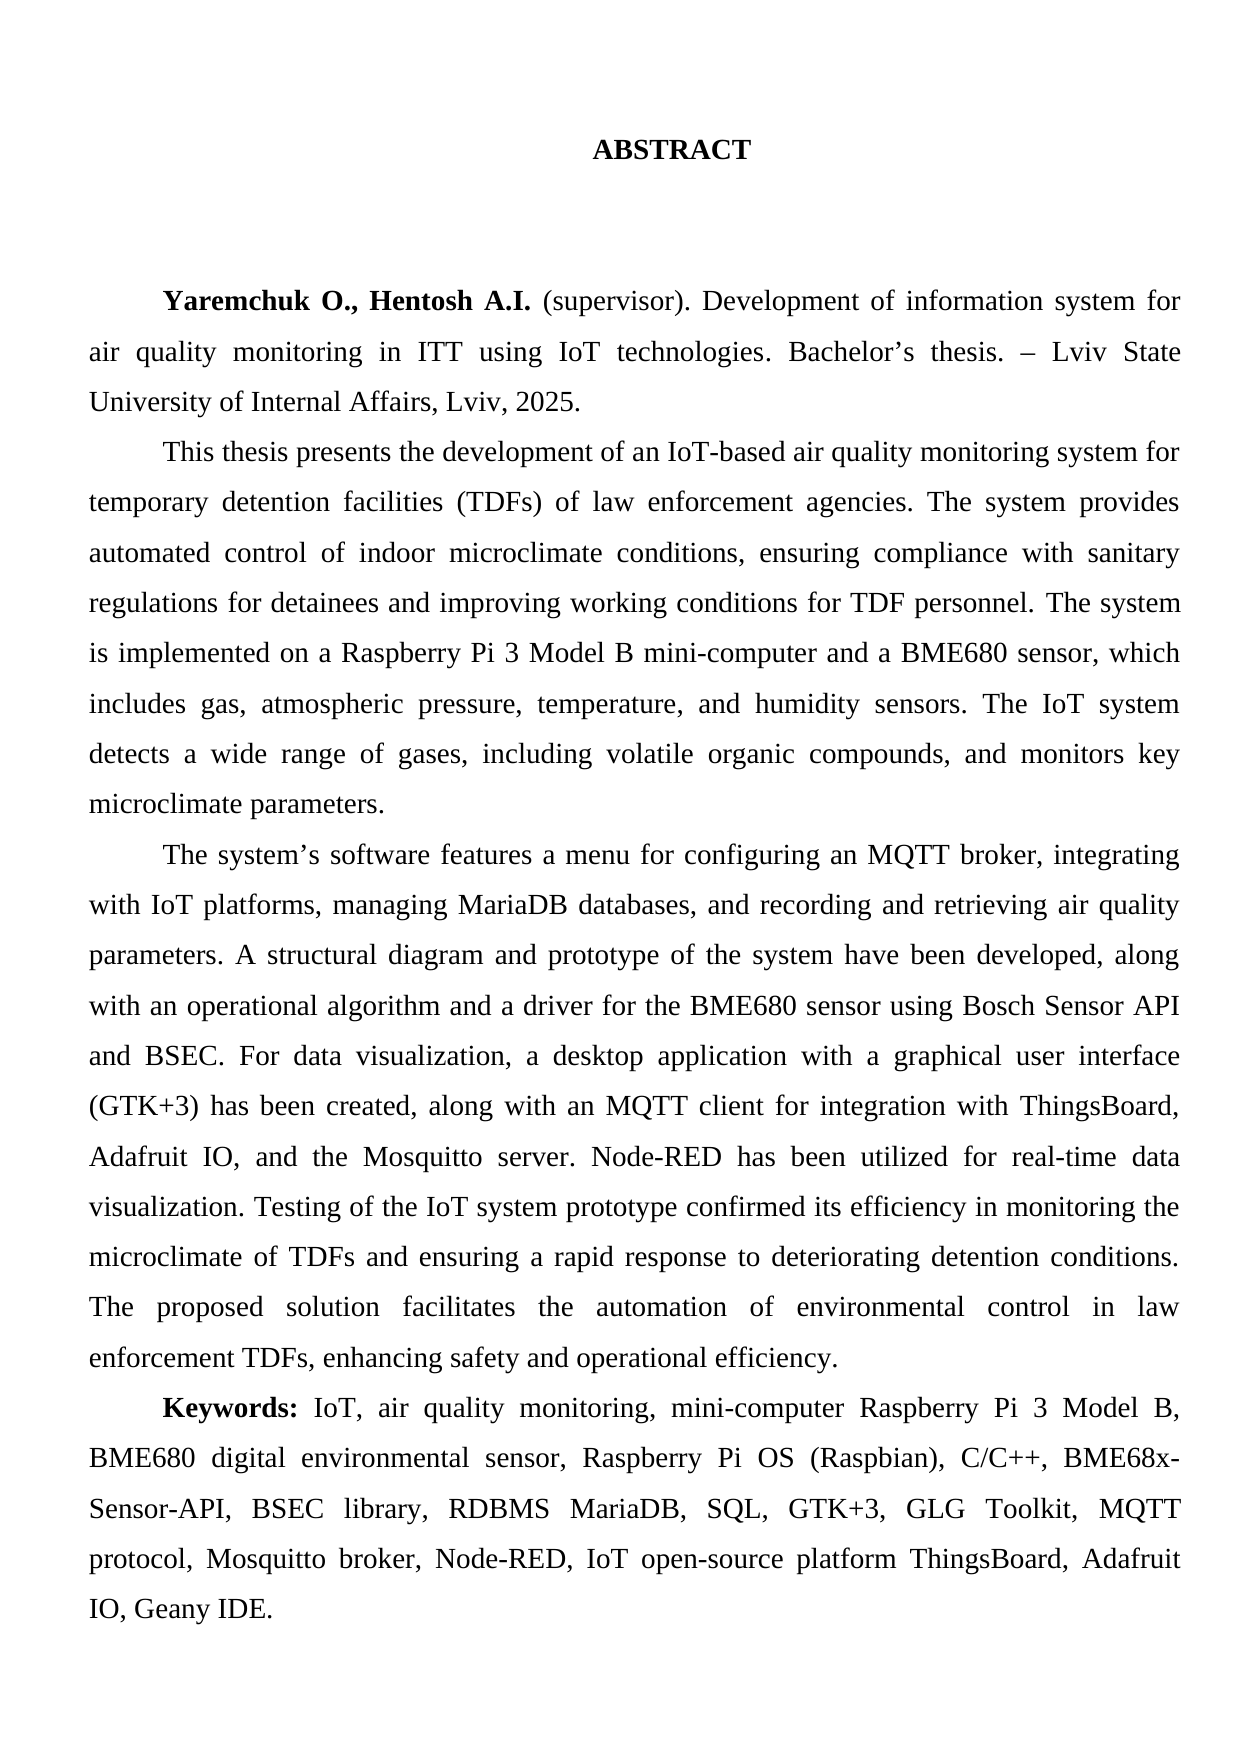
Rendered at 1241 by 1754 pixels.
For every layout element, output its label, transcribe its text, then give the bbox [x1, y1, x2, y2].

text Keywords: IoT, air quality monitoring, mini-computer Raspberry Pi 3 Model B, BME680 digital environmental sensor, Raspberry Pi OS (Raspbian), C/C++, BME68x-Sensor-API, BSEC library, RDBMS MariaDB, SQL, GTK+3, GLG Toolkit, MQTT protocol, Mosquitto broker, Node-RED, IoT open-source platform ThingsBoard, Adafruit IO, Geany IDE. [89, 1390, 1181, 1625]
text Yaremchuk O., Hentosh A.I. (supervisor). Development of information system for air quality monitoring in ITT using IoT technologies. Bachelor’s thesis. – Lviv State University of Internal Affairs, Lviv, 2025. [89, 283, 1181, 417]
text The system’s software features a menu for configuring an MQTT broker, integrating with IoT platforms, managing MariaDB databases, and recording and retrieving air quality parameters. A structural diagram and prototype of the system have been developed, along with an operational algorithm and a driver for the BME680 sensor using Bosch Sensor API and BSEC. For data visualization, a desktop application with a graphical user interface (GTK+3) has been created, along with an MQTT client for integration with ThingsBoard, Adafruit IO, and the Mosquitto server. Node-RED has been utilized for real-time data visualization. Testing of the IoT system prototype confirmed its efficiency in monitoring the microclimate of TDFs and ensuring a rapid response to deteriorating detention conditions. The proposed solution facilitates the automation of environmental control in law enforcement TDFs, enhancing safety and operational efficiency. [89, 837, 1181, 1373]
text Abstract [89, 132, 1181, 166]
text This thesis presents the development of an IoT-based air quality monitoring system for temporary detention facilities (TDFs) of law enforcement agencies. The system provides automated control of indoor microclimate conditions, ensuring compliance with sanitary regulations for detainees and improving working conditions for TDF personnel. The system is implemented on a Raspberry Pi 3 Model B mini-computer and a BME680 sensor, which includes gas, atmospheric pressure, temperature, and humidity sensors. The IoT system detects a wide range of gases, including volatile organic compounds, and monitors key microclimate parameters. [89, 434, 1181, 820]
